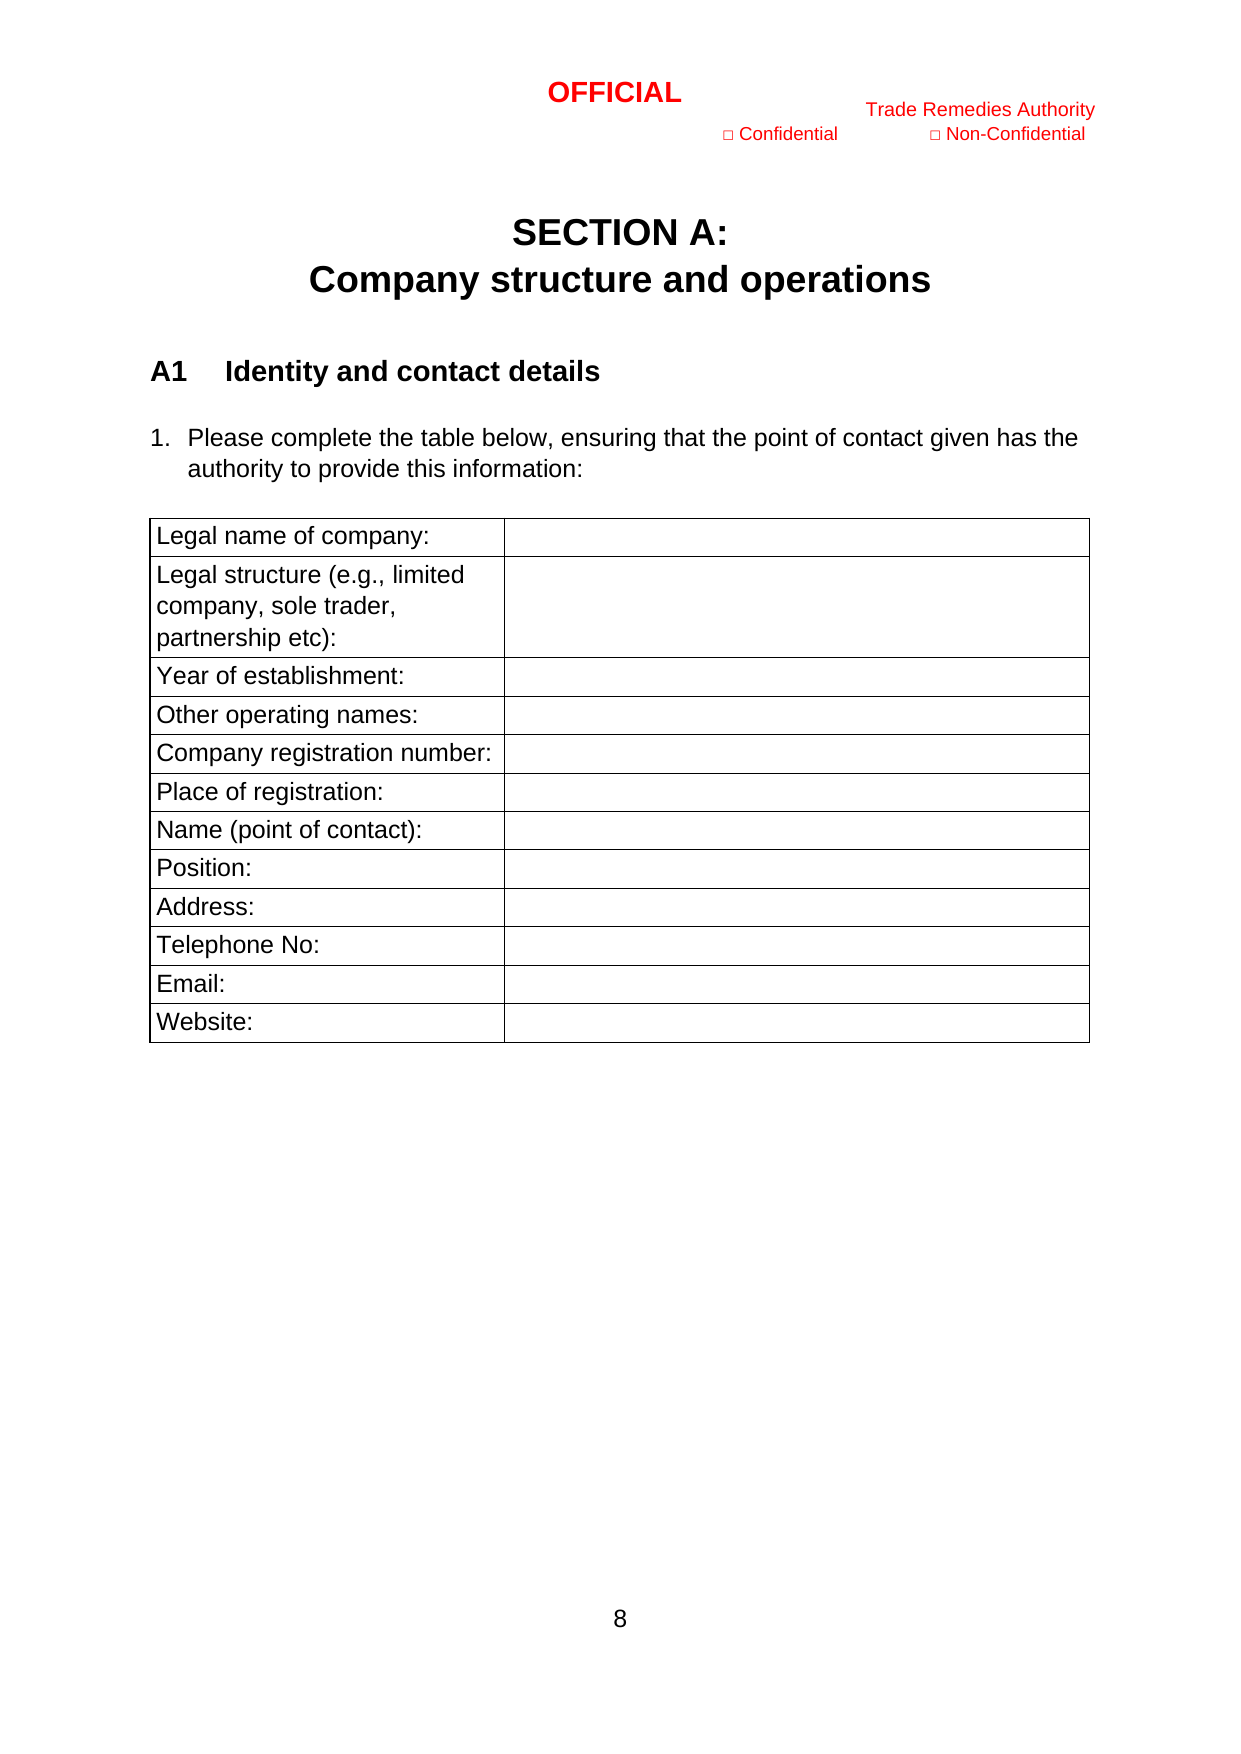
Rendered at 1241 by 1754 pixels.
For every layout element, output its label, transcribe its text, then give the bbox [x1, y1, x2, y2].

table_cell [505, 774, 1089, 811]
table_cell Year of establishment: [151, 658, 504, 696]
table_cell Position: [151, 850, 504, 888]
table_cell [505, 697, 1089, 734]
table_cell [505, 927, 1089, 965]
table_cell Legal structure (e.g., limited company, sole trader, partnership etc): [151, 557, 504, 657]
subtitle A1 Identity and contact details [150, 354, 1090, 388]
table_cell [505, 850, 1089, 888]
table_header Legal name of company: [151, 519, 504, 556]
table_cell [505, 658, 1089, 696]
list Please complete the table below, ensuring that the point of contact given has the authority to provide this information: [150, 423, 1090, 483]
table_cell Company registration number: [151, 735, 504, 772]
table_cell Website: [151, 1004, 504, 1042]
table_cell [505, 1004, 1089, 1042]
table_cell [505, 557, 1089, 657]
table_cell Email: [151, 966, 504, 1003]
table_cell Name (point of contact): [151, 812, 504, 849]
table_cell [505, 812, 1089, 849]
table_cell Other operating names: [151, 697, 504, 734]
table_cell Address: [151, 889, 504, 926]
table_cell Telephone No: [151, 927, 504, 965]
table_cell [505, 889, 1089, 926]
table_cell [505, 966, 1089, 1003]
subtitle SECTION A: Company structure and operations [150, 210, 1090, 301]
table_header [505, 519, 1089, 556]
table_cell [505, 735, 1089, 772]
table_cell Place of registration: [151, 774, 504, 811]
